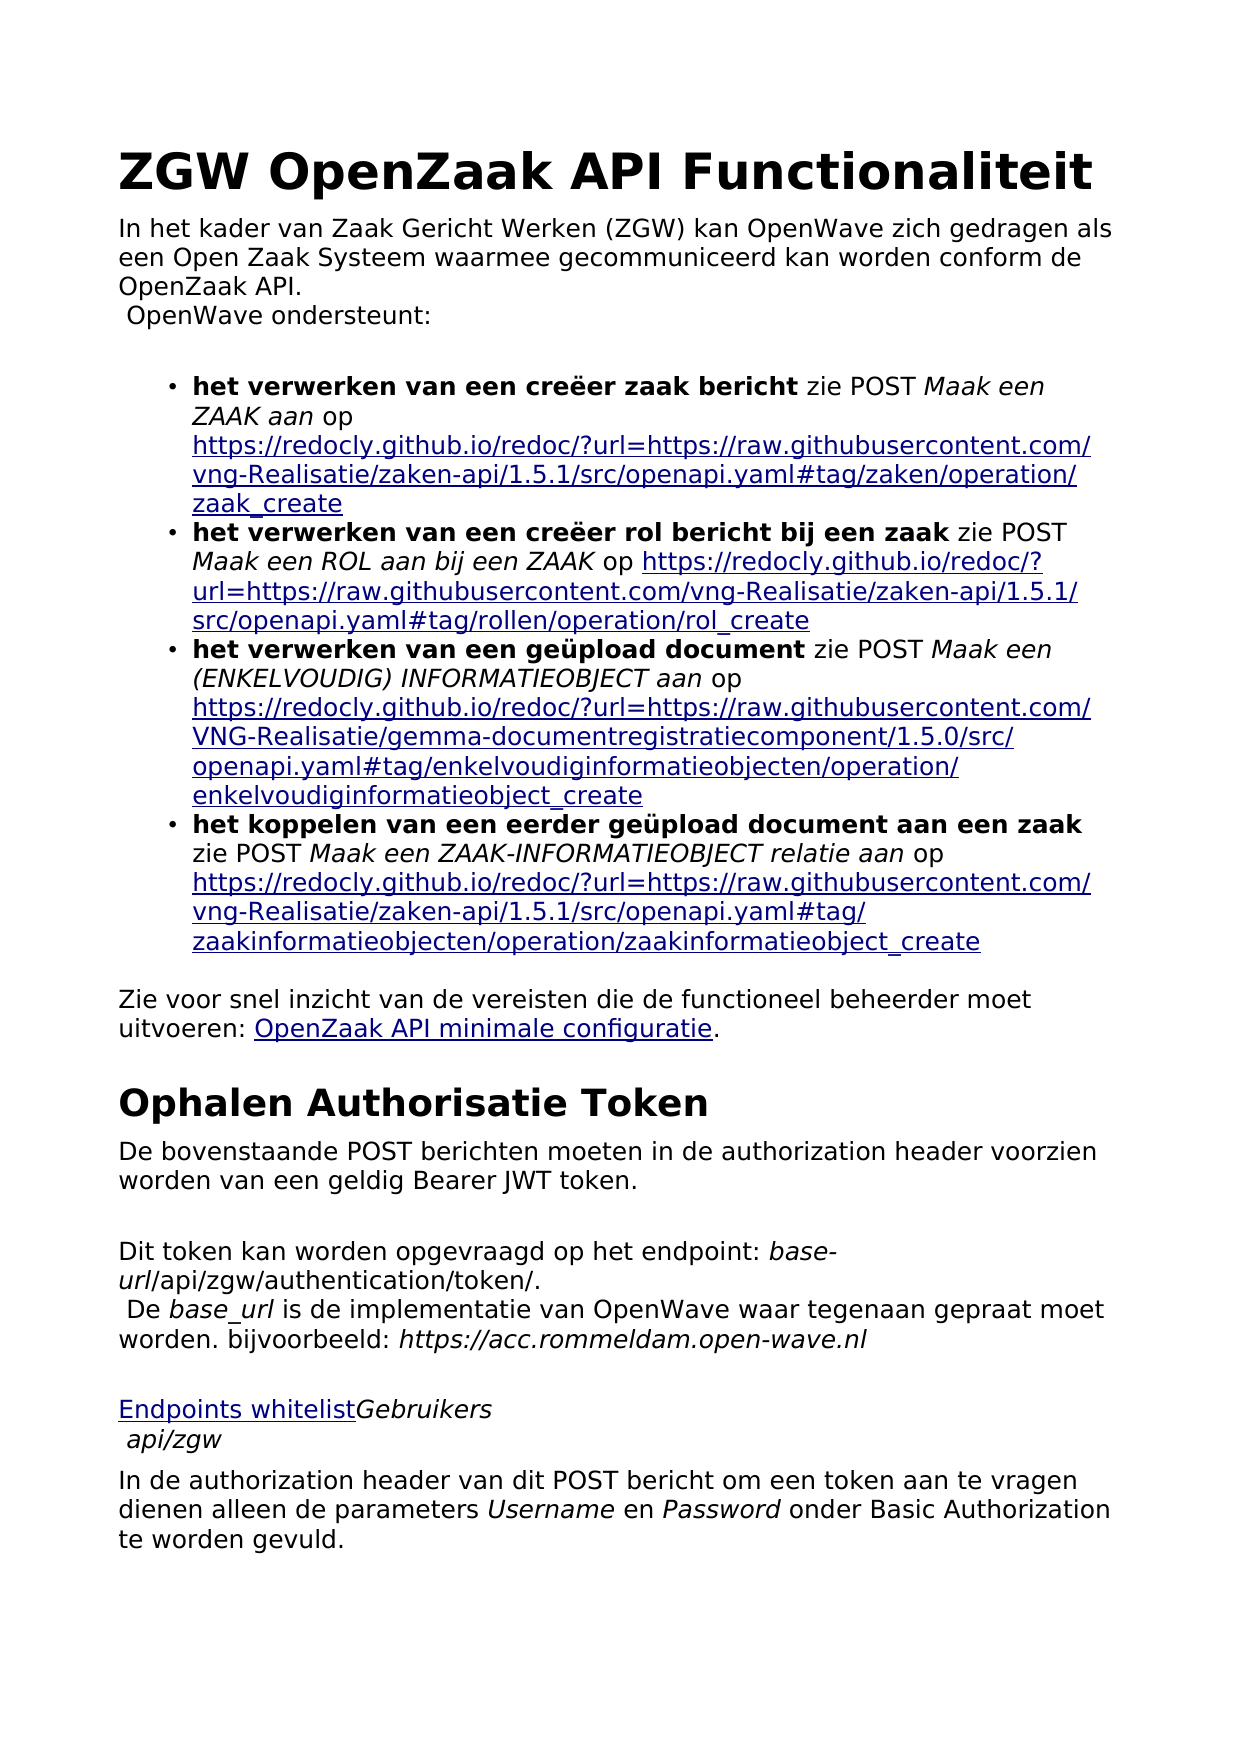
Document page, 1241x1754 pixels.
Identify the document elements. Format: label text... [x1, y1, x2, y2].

subtitle Ophalen Authorisatie Token [118, 1081, 1122, 1125]
text Endpoints whitelistGebruikers api/zgw [118, 1396, 1122, 1454]
list het verwerken van een geüpload document zie POST Maak een (ENKELVOUDIG) INFORMATIEOBJECT aan op https://redocly.github.io/redoc/?url=https://raw.githubusercontent.com/VNG-Realisatie/gemma-documentregistratiecomponent/1.5.0/src/openapi.yaml#tag/enkelvoudiginformatieobjecten/operation/enkelvoudiginformatieobject_create [177, 635, 1122, 810]
subtitle ZGW OpenZaak API Functionaliteit [118, 143, 1122, 201]
text In de authorization header van dit POST bericht om een token aan te vragen dienen alleen de parameters Username en Password onder Basic Authorization te worden gevuld. [118, 1466, 1122, 1554]
text De bovenstaande POST berichten moeten in de authorization header voorzien worden van een geldig Bearer JWT token. [118, 1137, 1122, 1225]
text Dit token kan worden opgevraagd op het endpoint: base-url/api/zgw/authentication/token/. De base_url is de implementatie van OpenWave waar tegenaan gepraat moet worden. bijvoorbeeld: https://acc.rommeldam.open-wave.nl [118, 1237, 1122, 1383]
text In het kader van Zaak Gericht Werken (ZGW) kan OpenWave zich gedragen als een Open Zaak Systeem waarmee gecommuniceerd kan worden conform de OpenZaak API. OpenWave ondersteunt: [118, 214, 1122, 331]
text Zie voor snel inzicht van de vereisten die de functioneel beheerder moet uitvoeren: OpenZaak API minimale configuratie. [118, 985, 1122, 1044]
list het verwerken van een creëer zaak bericht zie POST Maak een ZAAK aan op https://redocly.github.io/redoc/?url=https://raw.githubusercontent.com/vng-Realisatie/zaken-api/1.5.1/src/openapi.yaml#tag/zaken/operation/zaak_create [177, 372, 1122, 518]
list het verwerken van een creëer rol bericht bij een zaak zie POST Maak een ROL aan bij een ZAAK op https://redocly.github.io/redoc/?url=https://raw.githubusercontent.com/vng-Realisatie/zaken-api/1.5.1/src/openapi.yaml#tag/rollen/operation/rol_create [177, 518, 1122, 635]
list het koppelen van een eerder geüpload document aan een zaak zie POST Maak een ZAAK-INFORMATIEOBJECT relatie aan op https://redocly.github.io/redoc/?url=https://raw.githubusercontent.com/vng-Realisatie/zaken-api/1.5.1/src/openapi.yaml#tag/zaakinformatieobjecten/operation/zaakinformatieobject_create [177, 810, 1122, 956]
